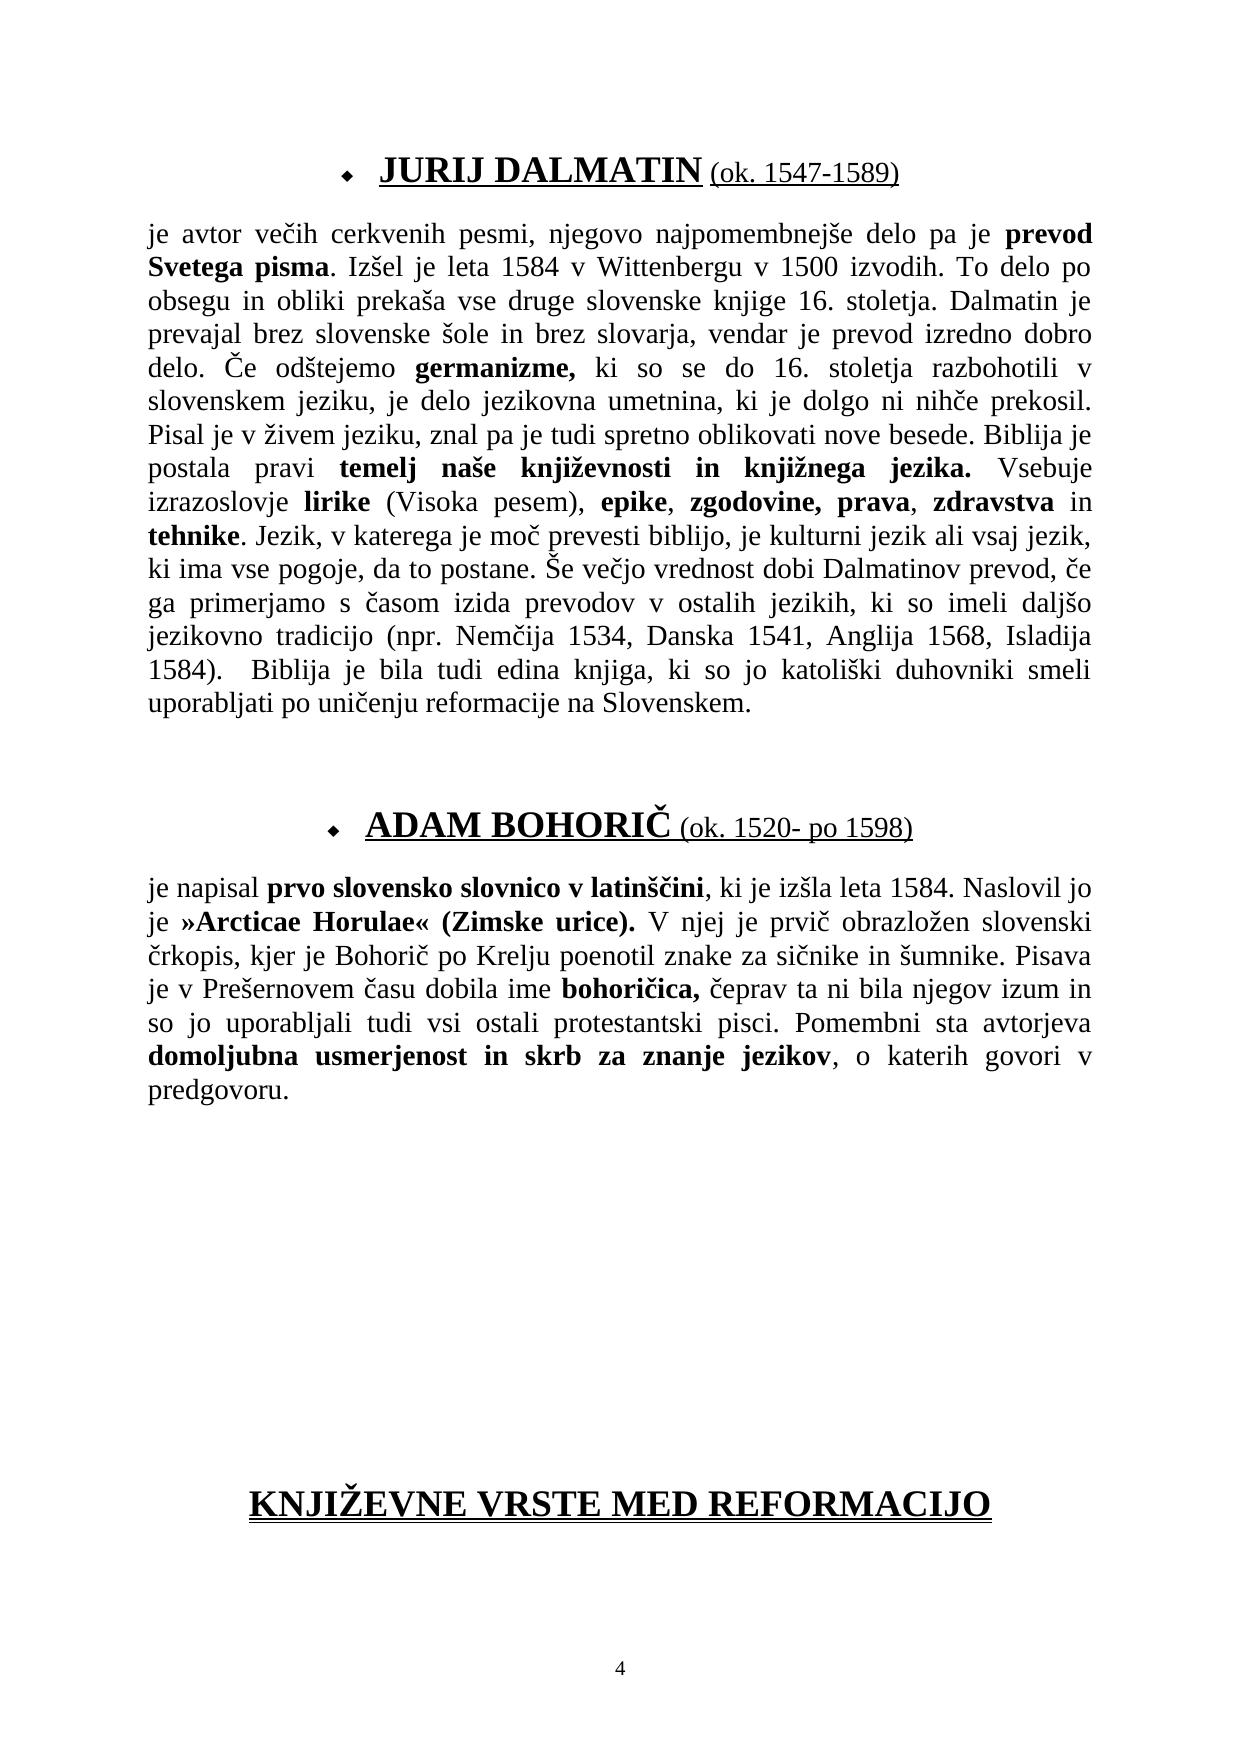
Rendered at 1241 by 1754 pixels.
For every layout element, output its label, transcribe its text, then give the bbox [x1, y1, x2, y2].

list Jurij Dalmatin (ok. 1547-1589) [148, 148, 1093, 191]
subtitle KNJIŽEVNE VRSTE MED REFORMACIJO [148, 1482, 1093, 1525]
list ADAM BOHORIČ (ok. 1520- po 1598) [148, 802, 1093, 846]
text je napisal prvo slovensko slovnico v latinščini, ki je izšla leta 1584. Naslovil jo je »Arcticae Horulae« (Zimske urice). V njej je prvič obrazložen slovenski črkopis, kjer je Bohorič po Krelju poenotil znake za sičnike in šumnike. Pisava je v Prešernovem času dobila ime bohoričica, čeprav ta ni bila njegov izum in so jo uporabljali tudi vsi ostali protestantski pisci. Pomembni sta avtorjeva domoljubna usmerjenost in skrb za znanje jezikov, o katerih govori v predgovoru. [148, 871, 1093, 1105]
text je avtor večih cerkvenih pesmi, njegovo najpomembnejše delo pa je prevod Svetega pisma. Izšel je leta 1584 v Wittenbergu v 1500 izvodih. To delo po obsegu in obliki prekaša vse druge slovenske knjige 16. stoletja. Dalmatin je prevajal brez slovenske šole in brez slovarja, vendar je prevod izredno dobro delo. Če odštejemo germanizme, ki so se do 16. stoletja razbohotili v slovenskem jeziku, je delo jezikovna umetnina, ki je dolgo ni nihče prekosil. Pisal je v živem jeziku, znal pa je tudi spretno oblikovati nove besede. Biblija je postala pravi temelj naše književnosti in knjižnega jezika. Vsebuje izrazoslovje lirike (Visoka pesem), epike, zgodovine, prava, zdravstva in tehnike. Jezik, v katerega je moč prevesti biblijo, je kulturni jezik ali vsaj jezik, ki ima vse pogoje, da to postane. Še večjo vrednost dobi Dalmatinov prevod, če ga primerjamo s časom izida prevodov v ostalih jezikih, ki so imeli daljšo jezikovno tradicijo (npr. Nemčija 1534, Danska 1541, Anglija 1568, Isladija 1584). Biblija je bila tudi edina knjiga, ki so jo katoliški duhovniki smeli uporabljati po uničenju reformacije na Slovenskem. [148, 216, 1093, 719]
